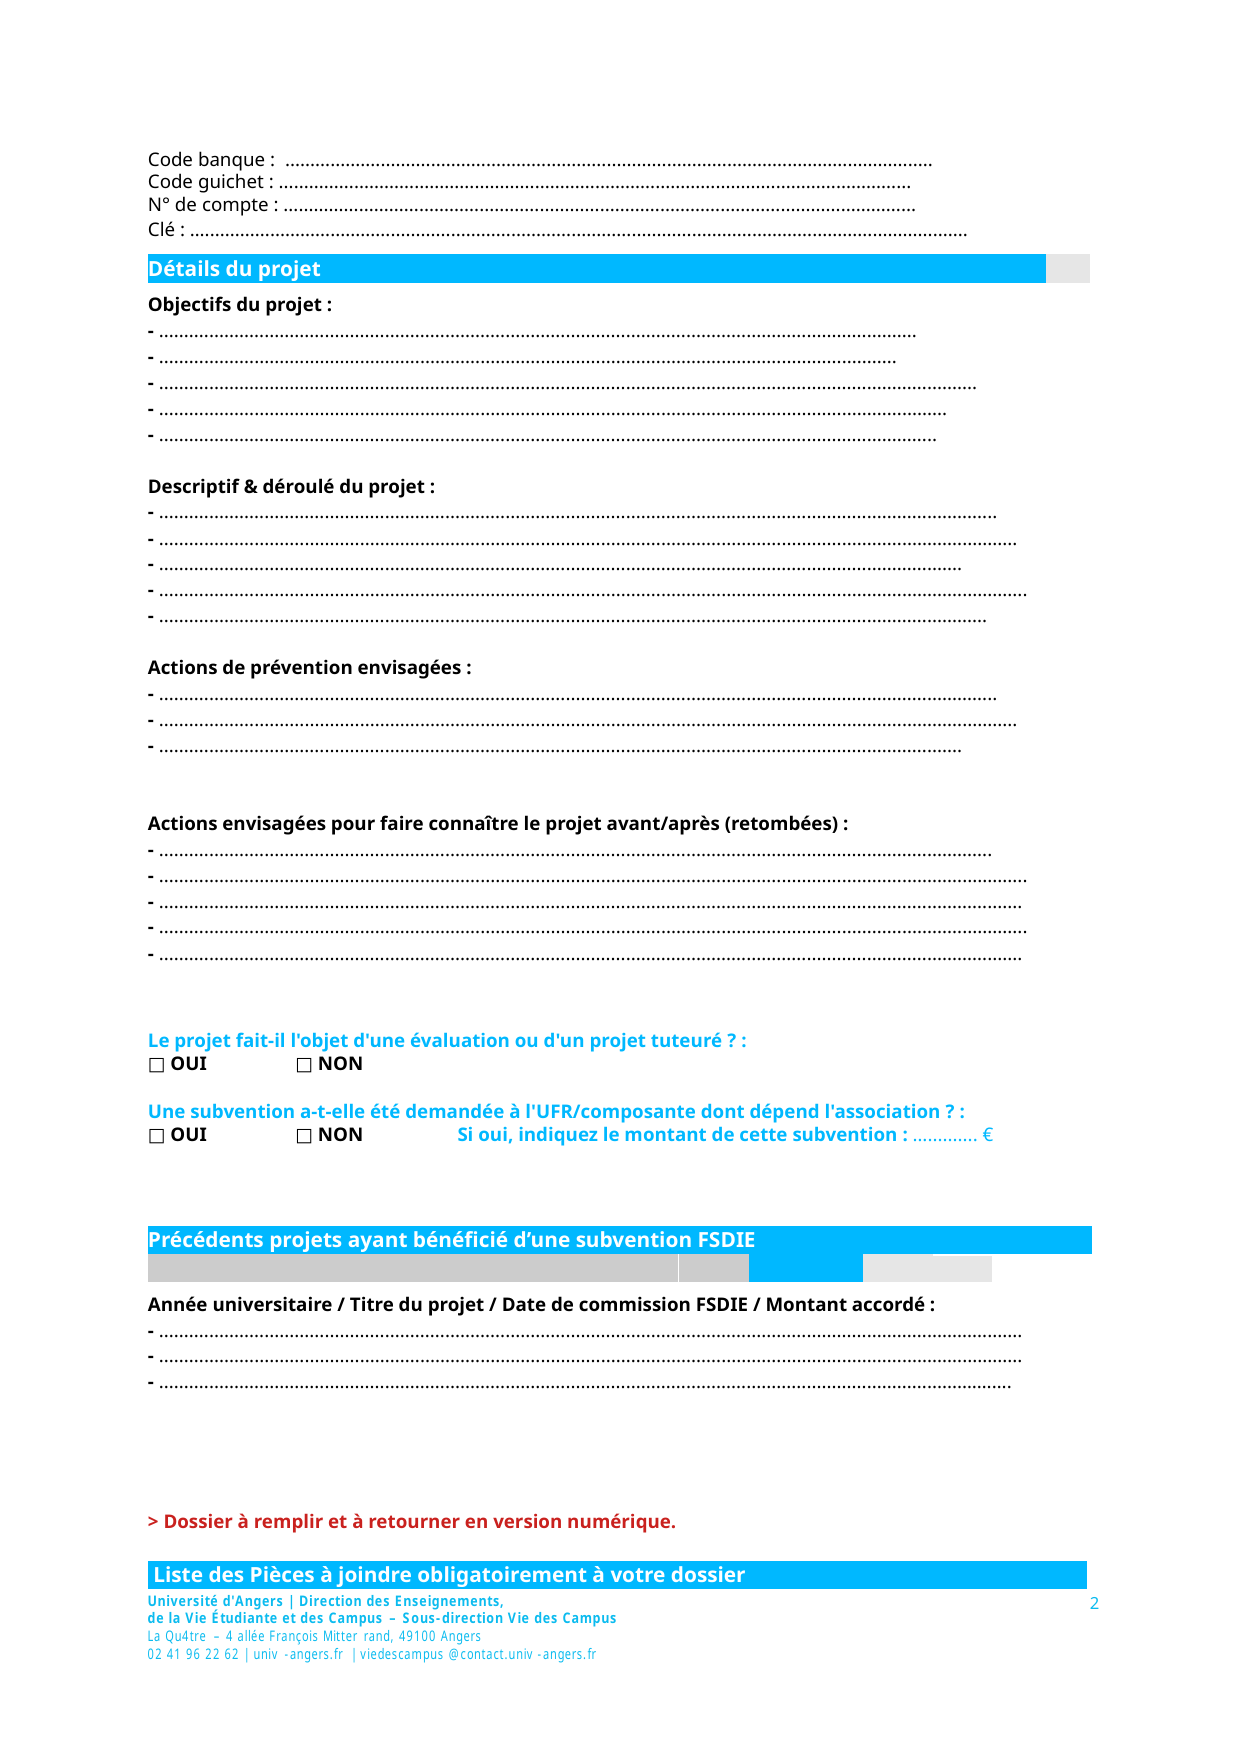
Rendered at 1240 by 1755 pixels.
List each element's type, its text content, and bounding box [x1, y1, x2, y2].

text - ..................................................................................................................................................................... [148, 603, 1092, 628]
picture [587, 1648, 591, 1659]
picture [499, 1649, 503, 1659]
text - ............................................................................................................................................................................. [148, 914, 1092, 939]
subtitle - ............................................................................................................................................................................ [148, 940, 1092, 965]
picture [297, 1651, 302, 1659]
picture [558, 1651, 563, 1662]
text Code guichet : .............................................................................................................................. [148, 171, 1092, 193]
picture [422, 1630, 427, 1640]
text - ........................................................................................................................................................... [148, 421, 1092, 447]
text - ................................................................................................................................................................... [148, 369, 1092, 395]
picture [449, 1633, 454, 1641]
picture [226, 1631, 231, 1639]
text Détails du projet [148, 254, 1092, 283]
text Clé : …........................................................................................................................................................ [148, 216, 1092, 242]
picture [270, 1631, 274, 1641]
picture [334, 1648, 338, 1659]
picture [440, 1632, 447, 1641]
picture [166, 1649, 172, 1659]
picture [225, 1648, 230, 1658]
text Année universitaire / Titre du projet / Date de commission FSDIE / Montant accordé : [148, 1291, 1092, 1316]
picture [399, 1631, 404, 1639]
picture [166, 1630, 173, 1636]
text > Dossier à remplir et à retourner en version numérique. [148, 1509, 1092, 1534]
picture [324, 1631, 332, 1641]
picture [189, 1631, 193, 1641]
picture [481, 1649, 485, 1659]
text □ OUI □ NON Si oui, indiquez le montant de cette subvention : ….......... € [148, 1123, 1092, 1146]
text Actions de prévention envisagées : [148, 654, 1092, 680]
text Actions envisagées pour faire connaître le projet avant/après (retombées) : [148, 810, 1092, 836]
text - ........................................................................................................................................................................... [148, 525, 1092, 550]
text - ................................................................................................................................................................………. [148, 1369, 1092, 1394]
text - ............................................................................................................................................................................. [148, 577, 1092, 602]
picture [376, 1633, 381, 1641]
text - ........................................................................................................................................................................... [148, 706, 1092, 732]
text Une subvention a-t-elle été demandée à l'UFR/composante dont dépend l'association ? : [148, 1100, 1092, 1123]
picture [182, 1631, 187, 1639]
text - ................................................................................................................................................................ [148, 732, 1092, 758]
text - ....................................................................................................................................................... [148, 317, 1092, 343]
text - ...................................................................................................................................................................... [148, 836, 1092, 862]
text - ................................................................................................................................................................ [148, 551, 1092, 576]
text - ............................................................................................................................................................................ [148, 1317, 1092, 1342]
picture [187, 1648, 192, 1659]
picture [430, 1630, 435, 1640]
picture [449, 1649, 457, 1660]
picture [148, 1648, 153, 1658]
picture [412, 1651, 420, 1659]
text Précédents projets ayant bénéficié d’une subvention FSDIE [148, 1226, 1092, 1254]
picture [194, 1648, 199, 1658]
text N° de compte : .............................................................................................................................. [148, 193, 1092, 216]
picture [289, 1633, 294, 1641]
text - ............................................................................................................................................................................ [148, 1343, 1092, 1368]
picture [360, 1651, 366, 1659]
text - ............................................................................................................................................................. [148, 395, 1092, 421]
text - ....................................................................................................................................................................... [148, 499, 1092, 524]
text Le projet fait-il l'objet d'une évaluation ou d'un projet tuteuré ? : [148, 1029, 1092, 1052]
picture [378, 1648, 383, 1659]
picture [517, 1651, 522, 1659]
text □ OUI □ NON [148, 1052, 1092, 1075]
text - ............................................................................................................................................................................ [148, 888, 1092, 913]
text - ............................................................................................................................................................................. [148, 862, 1092, 887]
text Liste des Pièces à joindre obligatoirement à votre dossier [148, 1561, 1092, 1589]
text Code banque : ................................................................................................................................. [148, 148, 1092, 171]
text Objectifs du projet : [148, 291, 1092, 317]
text - ................................................................................................................................................... [148, 343, 1092, 369]
text Descriptif & déroulé du projet : [148, 473, 1092, 498]
text - ....................................................................................................................................................................... [148, 680, 1092, 706]
